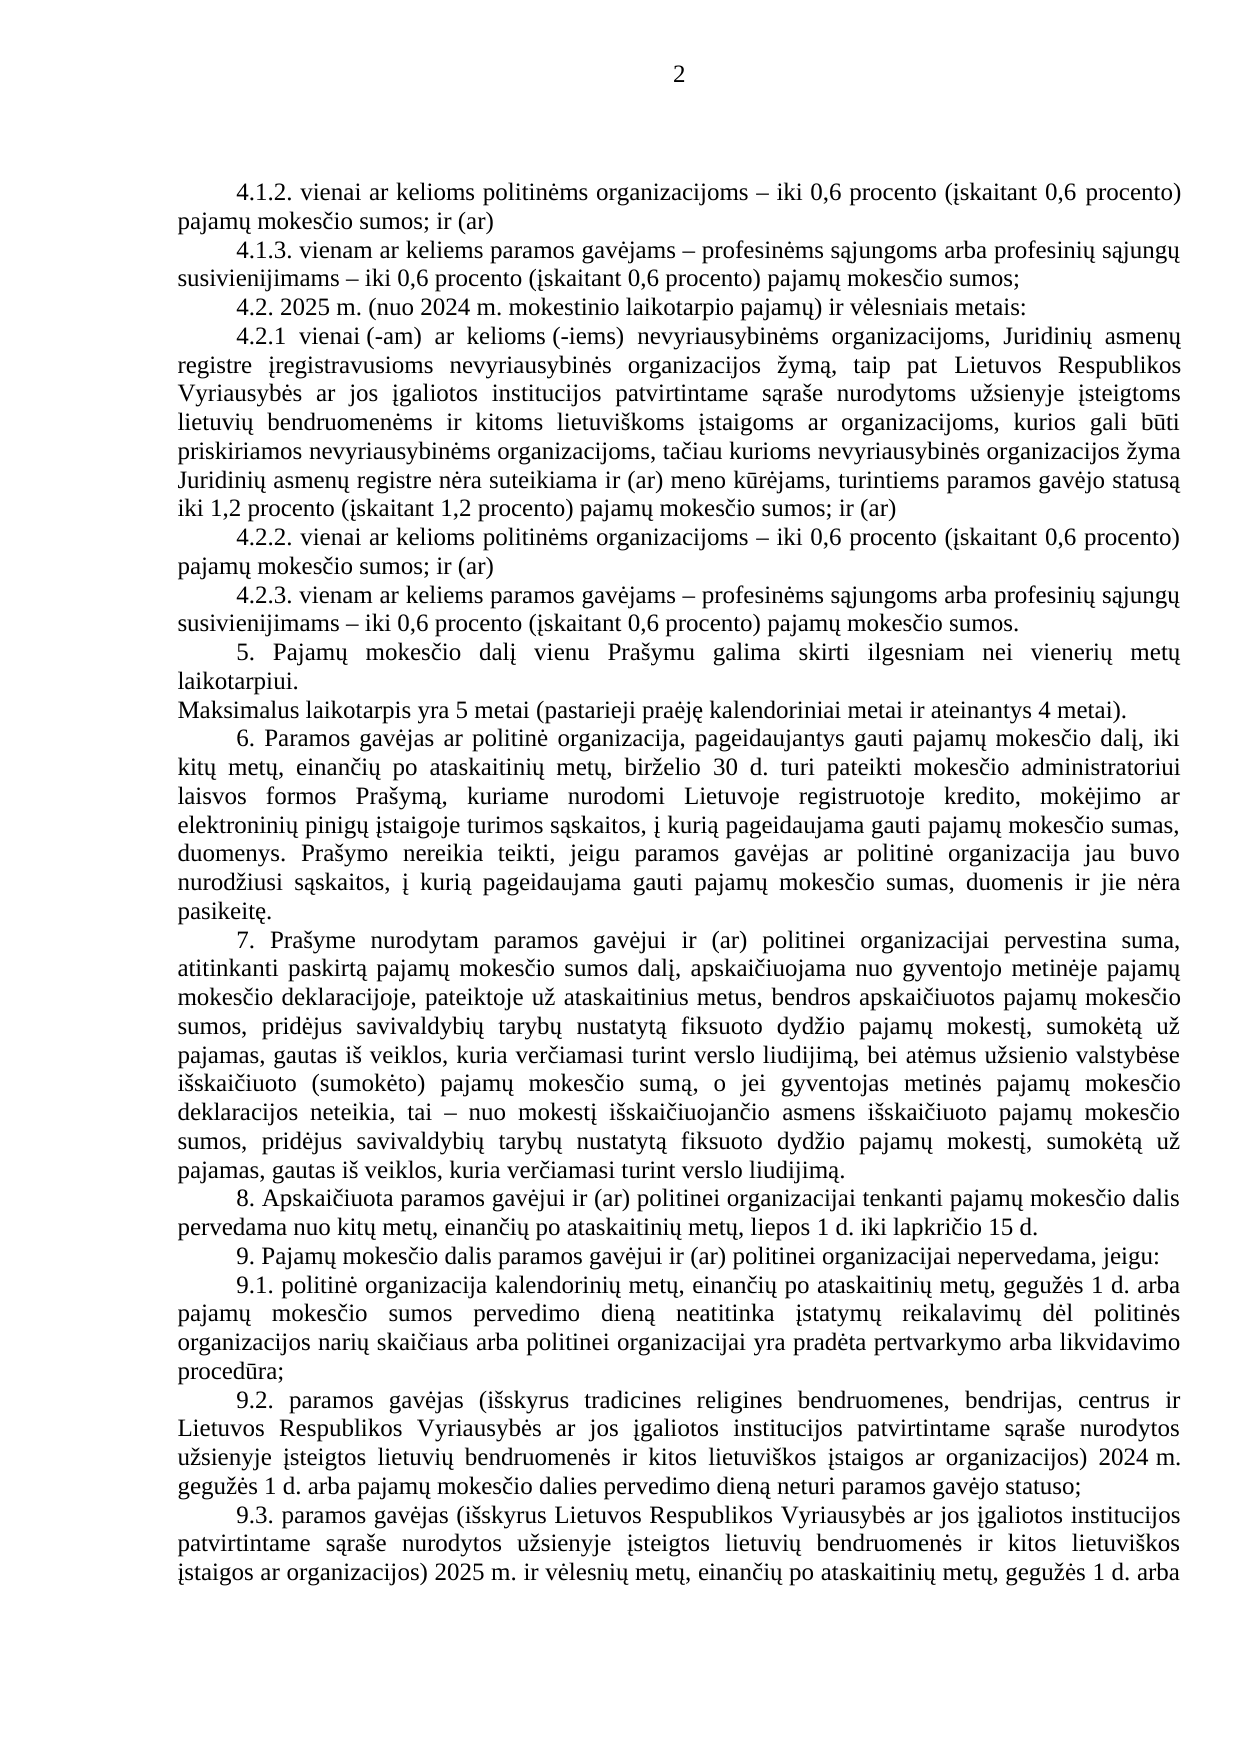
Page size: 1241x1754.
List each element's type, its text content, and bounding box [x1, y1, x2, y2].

text 9.2. paramos gavėjas (išskyrus tradicines religines bendruomenes, bendrijas, centrus ir Lietuvos Respublikos Vyriausybės ar jos įgaliotos institucijos patvirtintame sąraše nurodytos užsienyje įsteigtos lietuvių bendruomenės ir kitos lietuviškos įstaigos ar organizacijos) 2024 m. gegužės 1 d. arba pajamų mokesčio dalies pervedimo dieną neturi paramos gavėjo statuso; [177, 1385, 1181, 1500]
text 4.1.2. vienai ar kelioms politinėms organizacijoms – iki 0,6 procento (įskaitant 0,6 procento) pajamų mokesčio sumos; ir (ar) [177, 177, 1181, 235]
text 4.2.3. vienam ar keliems paramos gavėjams – profesinėms sąjungoms arba profesinių sąjungų susivienijimams – iki 0,6 procento (įskaitant 0,6 procento) pajamų mokesčio sumos. [177, 580, 1181, 637]
text 4.1.3. vienam ar keliems paramos gavėjams – profesinėms sąjungoms arba profesinių sąjungų susivienijimams – iki 0,6 procento (įskaitant 0,6 procento) pajamų mokesčio sumos; [177, 235, 1181, 292]
text 7. Prašyme nurodytam paramos gavėjui ir (ar) politinei organizacijai pervestina suma, atitinkanti paskirtą pajamų mokesčio sumos dalį, apskaičiuojama nuo gyventojo metinėje pajamų mokesčio deklaracijoje, pateiktoje už ataskaitinius metus, bendros apskaičiuotos pajamų mokesčio sumos, pridėjus savivaldybių tarybų nustatytą fiksuoto dydžio pajamų mokestį, sumokėtą už pajamas, gautas iš veiklos, kuria verčiamasi turint verslo liudijimą, bei atėmus užsienio valstybėse išskaičiuoto (sumokėto) pajamų mokesčio sumą, o jei gyventojas metinės pajamų mokesčio deklaracijos neteikia, tai – nuo mokestį išskaičiuojančio asmens išskaičiuoto pajamų mokesčio sumos, pridėjus savivaldybių tarybų nustatytą fiksuoto dydžio pajamų mokestį, sumokėtą už pajamas, gautas iš veiklos, kuria verčiamasi turint verslo liudijimą. [177, 925, 1181, 1183]
text 5. Pajamų mokesčio dalį vienu Prašymu galima skirti ilgesniam nei vienerių metų laikotarpiui. [177, 637, 1181, 695]
text 9.3. paramos gavėjas (išskyrus Lietuvos Respublikos Vyriausybės ar jos įgaliotos institucijos patvirtintame sąraše nurodytos užsienyje įsteigtos lietuvių bendruomenės ir kitos lietuviškos įstaigos ar organizacijos) 2025 m. ir vėlesnių metų, einančių po ataskaitinių metų, gegužės 1 d. arba [177, 1500, 1181, 1586]
text 8. Apskaičiuota paramos gavėjui ir (ar) politinei organizacijai tenkanti pajamų mokesčio dalis pervedama nuo kitų metų, einančių po ataskaitinių metų, liepos 1 d. iki lapkričio 15 d. [177, 1183, 1181, 1241]
text Maksimalus laikotarpis yra 5 metai (pastarieji praėję kalendoriniai metai ir ateinantys 4 metai). [177, 695, 1181, 723]
text 6. Paramos gavėjas ar politinė organizacija, pageidaujantys gauti pajamų mokesčio dalį, iki kitų metų, einančių po ataskaitinių metų, birželio 30 d. turi pateikti mokesčio administratoriui laisvos formos Prašymą, kuriame nurodomi Lietuvoje registruotoje kredito, mokėjimo ar elektroninių pinigų įstaigoje turimos sąskaitos, į kurią pageidaujama gauti pajamų mokesčio sumas, duomenys. Prašymo nereikia teikti, jeigu paramos gavėjas ar politinė organizacija jau buvo nurodžiusi sąskaitos, į kurią pageidaujama gauti pajamų mokesčio sumas, duomenis ir jie nėra pasikeitę. [177, 723, 1181, 925]
text 4.2.2. vienai ar kelioms politinėms organizacijoms – iki 0,6 procento (įskaitant 0,6 procento) pajamų mokesčio sumos; ir (ar) [177, 522, 1181, 580]
text 9. Pajamų mokesčio dalis paramos gavėjui ir (ar) politinei organizacijai nepervedama, jeigu: [177, 1241, 1181, 1270]
text 4.2.1 vienai (-am) ar kelioms (-iems) nevyriausybinėms organizacijoms, Juridinių asmenų registre įregistravusioms nevyriausybinės organizacijos žymą, taip pat Lietuvos Respublikos Vyriausybės ar jos įgaliotos institucijos patvirtintame sąraše nurodytoms užsienyje įsteigtoms lietuvių bendruomenėms ir kitoms lietuviškoms įstaigoms ar organizacijoms, kurios gali būti priskiriamos nevyriausybinėms organizacijoms, tačiau kurioms nevyriausybinės organizacijos žyma Juridinių asmenų registre nėra suteikiama ir (ar) meno kūrėjams, turintiems paramos gavėjo statusą iki 1,2 procento (įskaitant 1,2 procento) pajamų mokesčio sumos; ir (ar) [177, 321, 1181, 522]
text 4.2. 2025 m. (nuo 2024 m. mokestinio laikotarpio pajamų) ir vėlesniais metais: [177, 292, 1181, 321]
text 9.1. politinė organizacija kalendorinių metų, einančių po ataskaitinių metų, gegužės 1 d. arba pajamų mokesčio sumos pervedimo dieną neatitinka įstatymų reikalavimų dėl politinės organizacijos narių skaičiaus arba politinei organizacijai yra pradėta pertvarkymo arba likvidavimo procedūra; [177, 1270, 1181, 1385]
